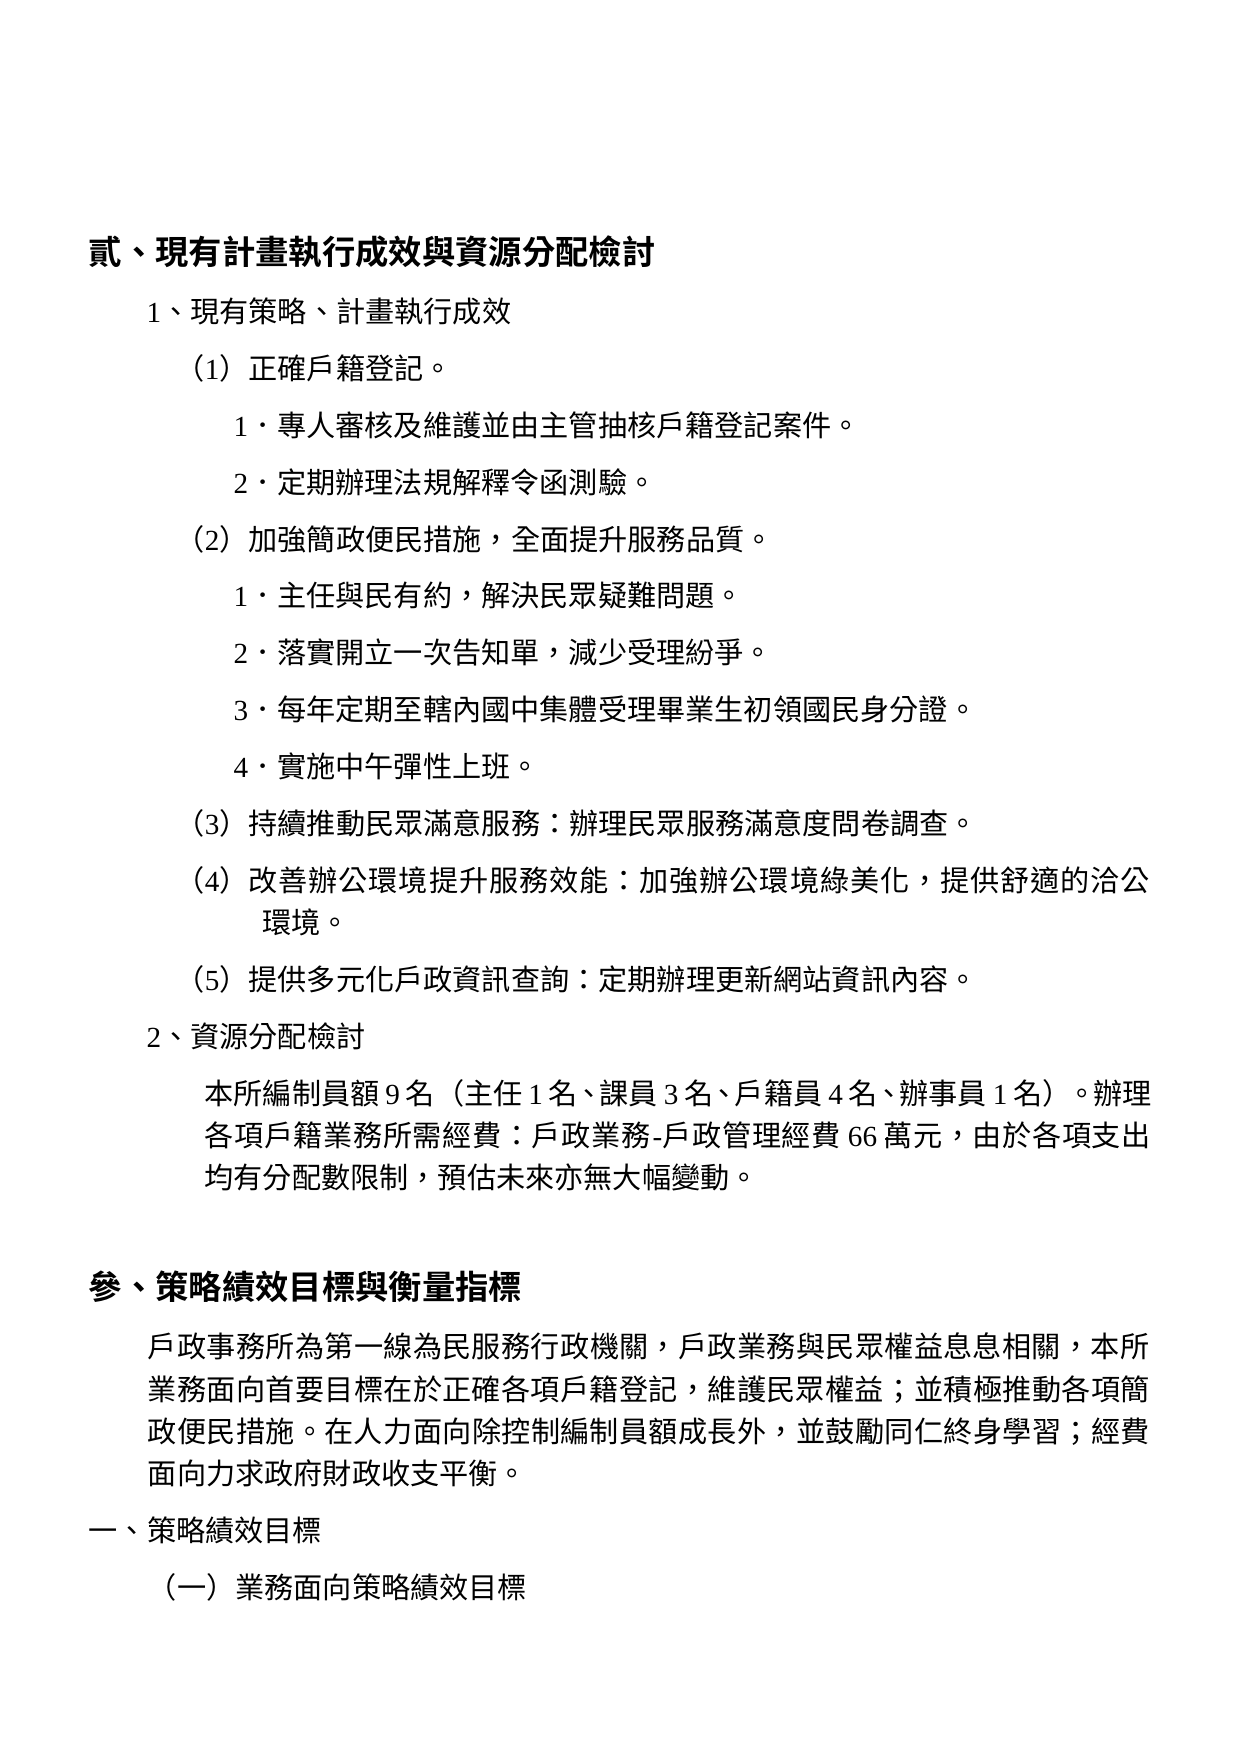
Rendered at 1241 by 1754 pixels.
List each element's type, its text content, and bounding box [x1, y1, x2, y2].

list 資源分配檢討 [146, 1013, 1152, 1056]
text 一、策略績效目標 [88, 1508, 1152, 1550]
text 參、策略績效目標與衡量指標 [88, 1261, 1152, 1309]
list 落實開立一次告知單，減少受理紛爭。 [233, 630, 1152, 672]
text 戶政事務所為第一線為民服務行政機關，戶政業務與民眾權益息息相關，本所業務面向首要目標在於正確各項戶籍登記，維護民眾權益；並積極推動各項簡政便民措施。在人力面向除控制編制員額成長外，並鼓勵同仁終身學習；經費面向力求政府財政收支平衡。 [148, 1324, 1152, 1493]
list 主任與民有約，解決民眾疑難問題。 [233, 573, 1152, 615]
list 改善辦公環境提升服務效能：加強辦公環境綠美化，提供舒適的洽公環境。 [175, 857, 1152, 942]
list 提供多元化戶政資訊查詢：定期辦理更新網站資訊內容。 [175, 956, 1152, 999]
list 定期辦理法規解釋令函測驗。 [233, 459, 1152, 501]
list 專人審核及維護並由主管抽核戶籍登記案件。 [233, 402, 1152, 444]
list 持續推動民眾滿意服務：辦理民眾服務滿意度問卷調查。 [175, 800, 1152, 843]
list 實施中午彈性上班。 [233, 743, 1152, 786]
text 本所編制員額9名（主任1名、課員3名、戶籍員4名、辦事員1名）。辦理各項戶籍業務所需經費：戶政業務-戶政管理經費66萬元，由於各項支出均有分配數限制，預估未來亦無大幅變動。 [204, 1070, 1152, 1197]
list 加強簡政便民措施，全面提升服務品質。 [175, 516, 1152, 558]
text （一）業務面向策略績效目標 [148, 1564, 1152, 1607]
list 現有策略、計畫執行成效 [146, 288, 1152, 331]
list 正確戶籍登記。 [175, 345, 1152, 388]
list 每年定期至轄內國中集體受理畢業生初領國民身分證。 [233, 687, 1152, 729]
text 貳、現有計畫執行成效與資源分配檢討 [88, 226, 1152, 274]
